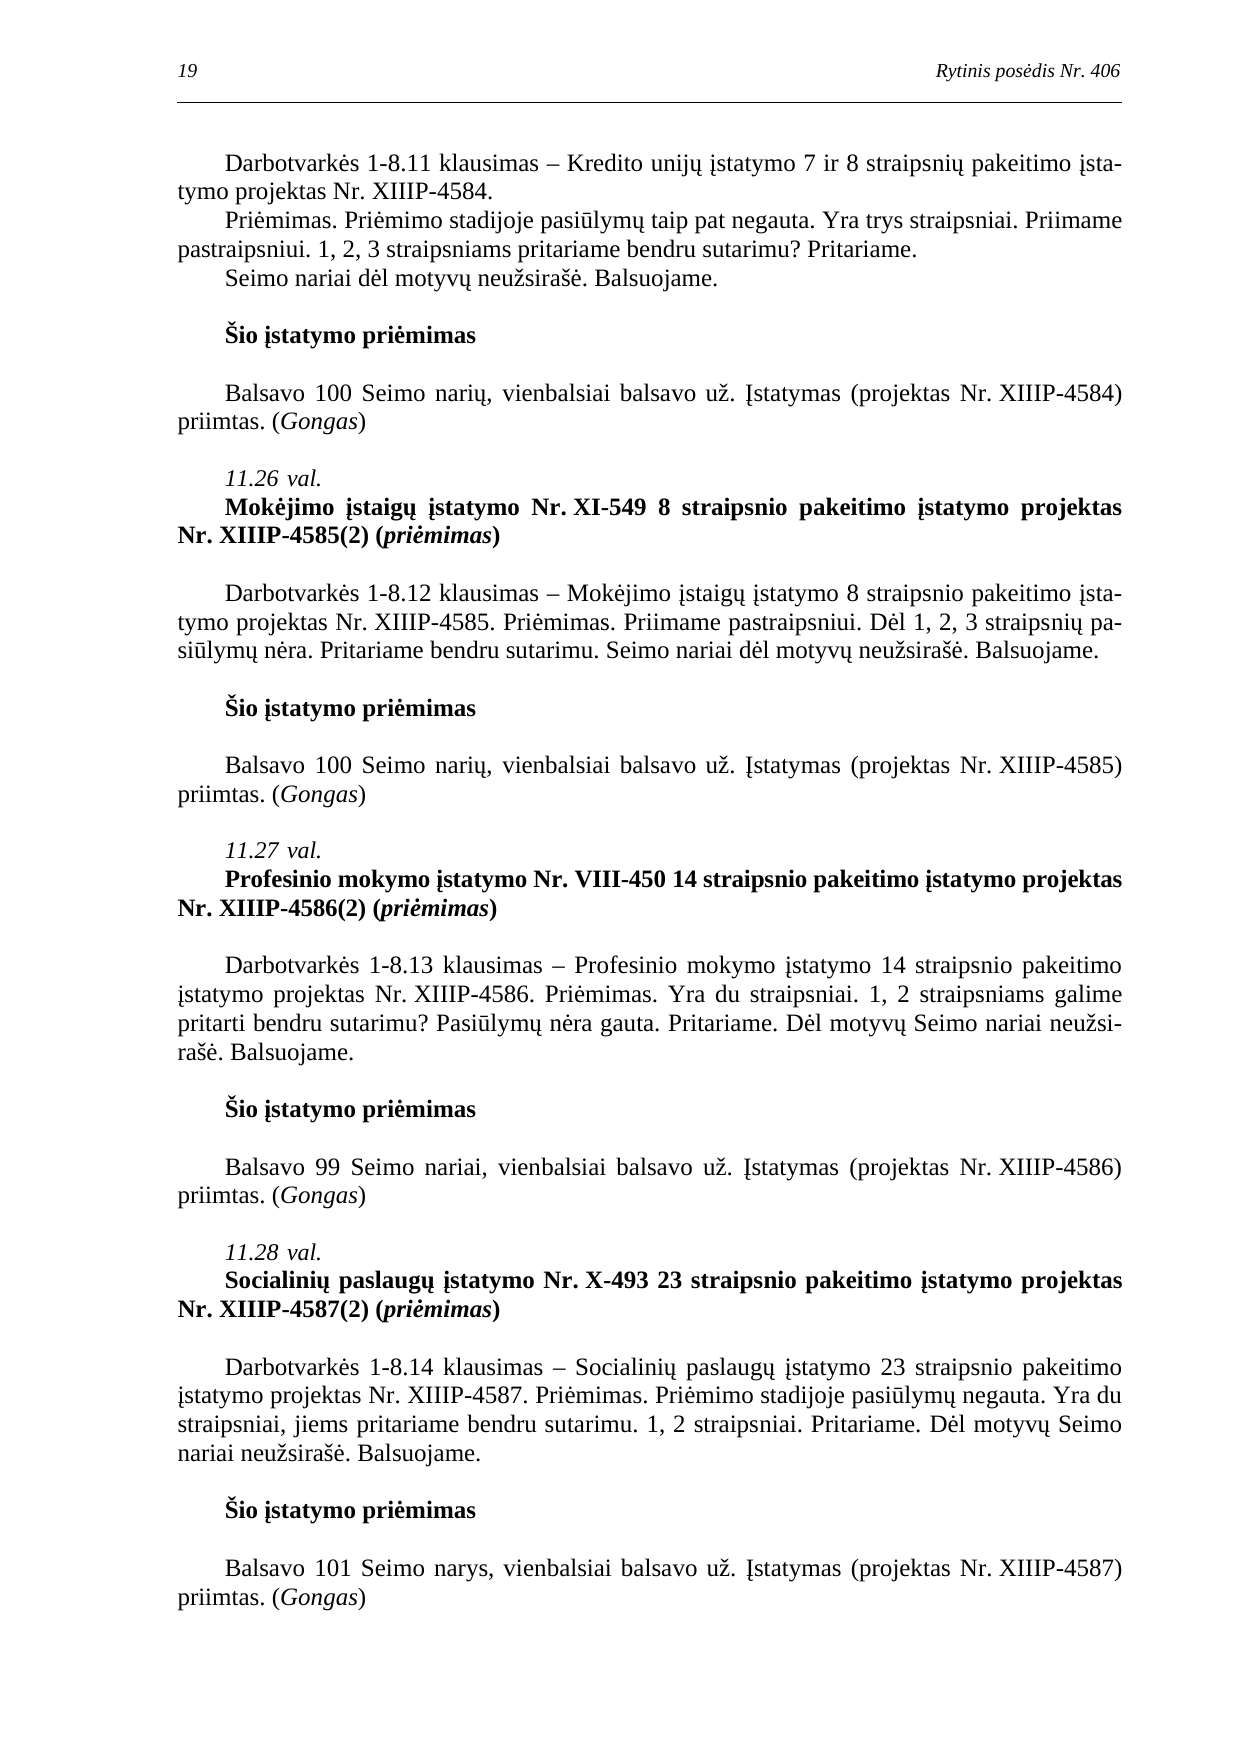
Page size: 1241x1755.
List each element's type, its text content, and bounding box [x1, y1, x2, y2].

text Bal­sa­vo 100 Sei­mo na­rių, vien­bal­siai bal­sa­vo už. Įsta­ty­mas (pro­jek­tas Nr. XIIIP-4584) pri­im­tas. (Gon­gas) [177, 378, 1122, 435]
text Mo­kė­ji­mo įstai­gų įsta­ty­mo Nr. XI-549 8 straips­nio pa­kei­ti­mo įsta­ty­mo pro­jek­tas Nr. XIIIP-4585(2) (pri­ėmi­mas) [177, 492, 1122, 549]
text Sei­mo na­riai dėl mo­ty­vų ne­už­si­ra­šė. Bal­suo­ja­me. [177, 263, 1122, 291]
text Pri­ėmi­mas. Pri­ėmi­mo sta­di­jo­je pa­siū­ly­mų taip pat ne­gau­ta. Yra trys straips­niai. Pri­ima­me pa­straips­niui. 1, 2, 3 straips­niams pri­ta­ria­me ben­dru su­ta­ri­mu? Pri­ta­ria­me. [177, 205, 1122, 263]
text 11.28 val. [224, 1238, 1122, 1266]
text Šio įsta­ty­mo pri­ėmi­mas [177, 1094, 1122, 1123]
text Dar­bo­tvarkės 1-8.13 klau­si­mas – Pro­fe­si­nio mo­ky­mo įsta­ty­mo 14 straips­nio pa­kei­ti­mo įsta­ty­mo pro­jek­tas Nr. XIIIP-4586. Pri­ėmi­mas. Yra du straips­niai. 1, 2 straips­niams ga­li­me pri­tar­ti ben­dru su­ta­ri­mu? Pa­siū­ly­mų nė­ra gau­ta. Pri­ta­ria­me. Dėl mo­ty­vų Sei­mo na­riai ne­už­si­ra­šė. Bal­suo­ja­me. [177, 950, 1122, 1065]
text Šio įsta­ty­mo pri­ėmi­mas [177, 1496, 1122, 1524]
text Dar­bo­tvarkės 1-8.11 klau­si­mas – Kre­di­to uni­jų įsta­ty­mo 7 ir 8 straips­nių pa­kei­ti­mo įsta­ty­mo pro­jek­tas Nr. XIIIP-4584. [177, 148, 1122, 205]
text 11.26 val. [224, 464, 1122, 492]
text Bal­sa­vo 100 Sei­mo na­rių, vien­bal­siai bal­sa­vo už. Įsta­ty­mas (pro­jek­tas Nr. XIIIP-4585) pri­im­tas. (Gon­gas) [177, 750, 1122, 808]
text Dar­bo­tvarkės 1-8.12 klau­si­mas – Mo­kė­ji­mo įstai­gų įsta­ty­mo 8 straips­nio pa­kei­ti­mo įsta­ty­mo pro­jek­tas Nr. XIIIP-4585. Pri­ėmi­mas. Pri­ima­me pa­straips­niui. Dėl 1, 2, 3 straips­nių pa­siū­ly­mų nė­ra. Pri­ta­ria­me ben­dru su­ta­ri­mu. Sei­mo na­riai dėl mo­ty­vų ne­už­si­ra­šė. Bal­suo­ja­me. [177, 578, 1122, 664]
text Dar­bo­tvarkės 1-8.14 klau­si­mas – So­cia­li­nių pa­slau­gų įsta­ty­mo 23 straips­nio pa­kei­ti­mo įsta­ty­mo pro­jek­tas Nr. XIIIP-4587. Pri­ėmi­mas. Pri­ėmi­mo sta­di­jo­je pa­siū­ly­mų ne­gau­ta. Yra du straips­niai, jiems pri­ta­ria­me ben­dru su­ta­ri­mu. 1, 2 straips­niai. Pri­ta­ria­me. Dėl mo­ty­vų Sei­mo na­riai ne­už­si­ra­šė. Bal­suo­ja­me. [177, 1352, 1122, 1467]
text Bal­sa­vo 101 Sei­mo na­rys, vien­bal­siai bal­sa­vo už. Įsta­ty­mas (pro­jek­tas Nr. XIIIP-4587) pri­im­tas. (Gon­gas) [177, 1553, 1122, 1611]
text Bal­sa­vo 99 Sei­mo na­riai, vien­bal­siai bal­sa­vo už. Įsta­ty­mas (pro­jek­tas Nr. XIIIP-4586) pri­im­tas. (Gon­gas) [177, 1152, 1122, 1209]
text So­cia­li­nių pa­slau­gų įsta­ty­mo Nr. X-493 23 straips­nio pa­kei­ti­mo įsta­ty­mo pro­jek­tas Nr. XIIIP-4587(2) (pri­ėmi­mas) [177, 1266, 1122, 1323]
text Šio įsta­ty­mo pri­ėmi­mas [177, 693, 1122, 722]
text Pro­fe­si­nio mo­ky­mo įsta­ty­mo Nr. VIII-450 14 straips­nio pa­kei­ti­mo įsta­ty­mo pro­jek­tas Nr. XIIIP-4586(2) (pri­ėmi­mas) [177, 864, 1122, 922]
text Šio įsta­ty­mo pri­ėmi­mas [177, 320, 1122, 349]
text 11.27 val. [224, 837, 1122, 864]
